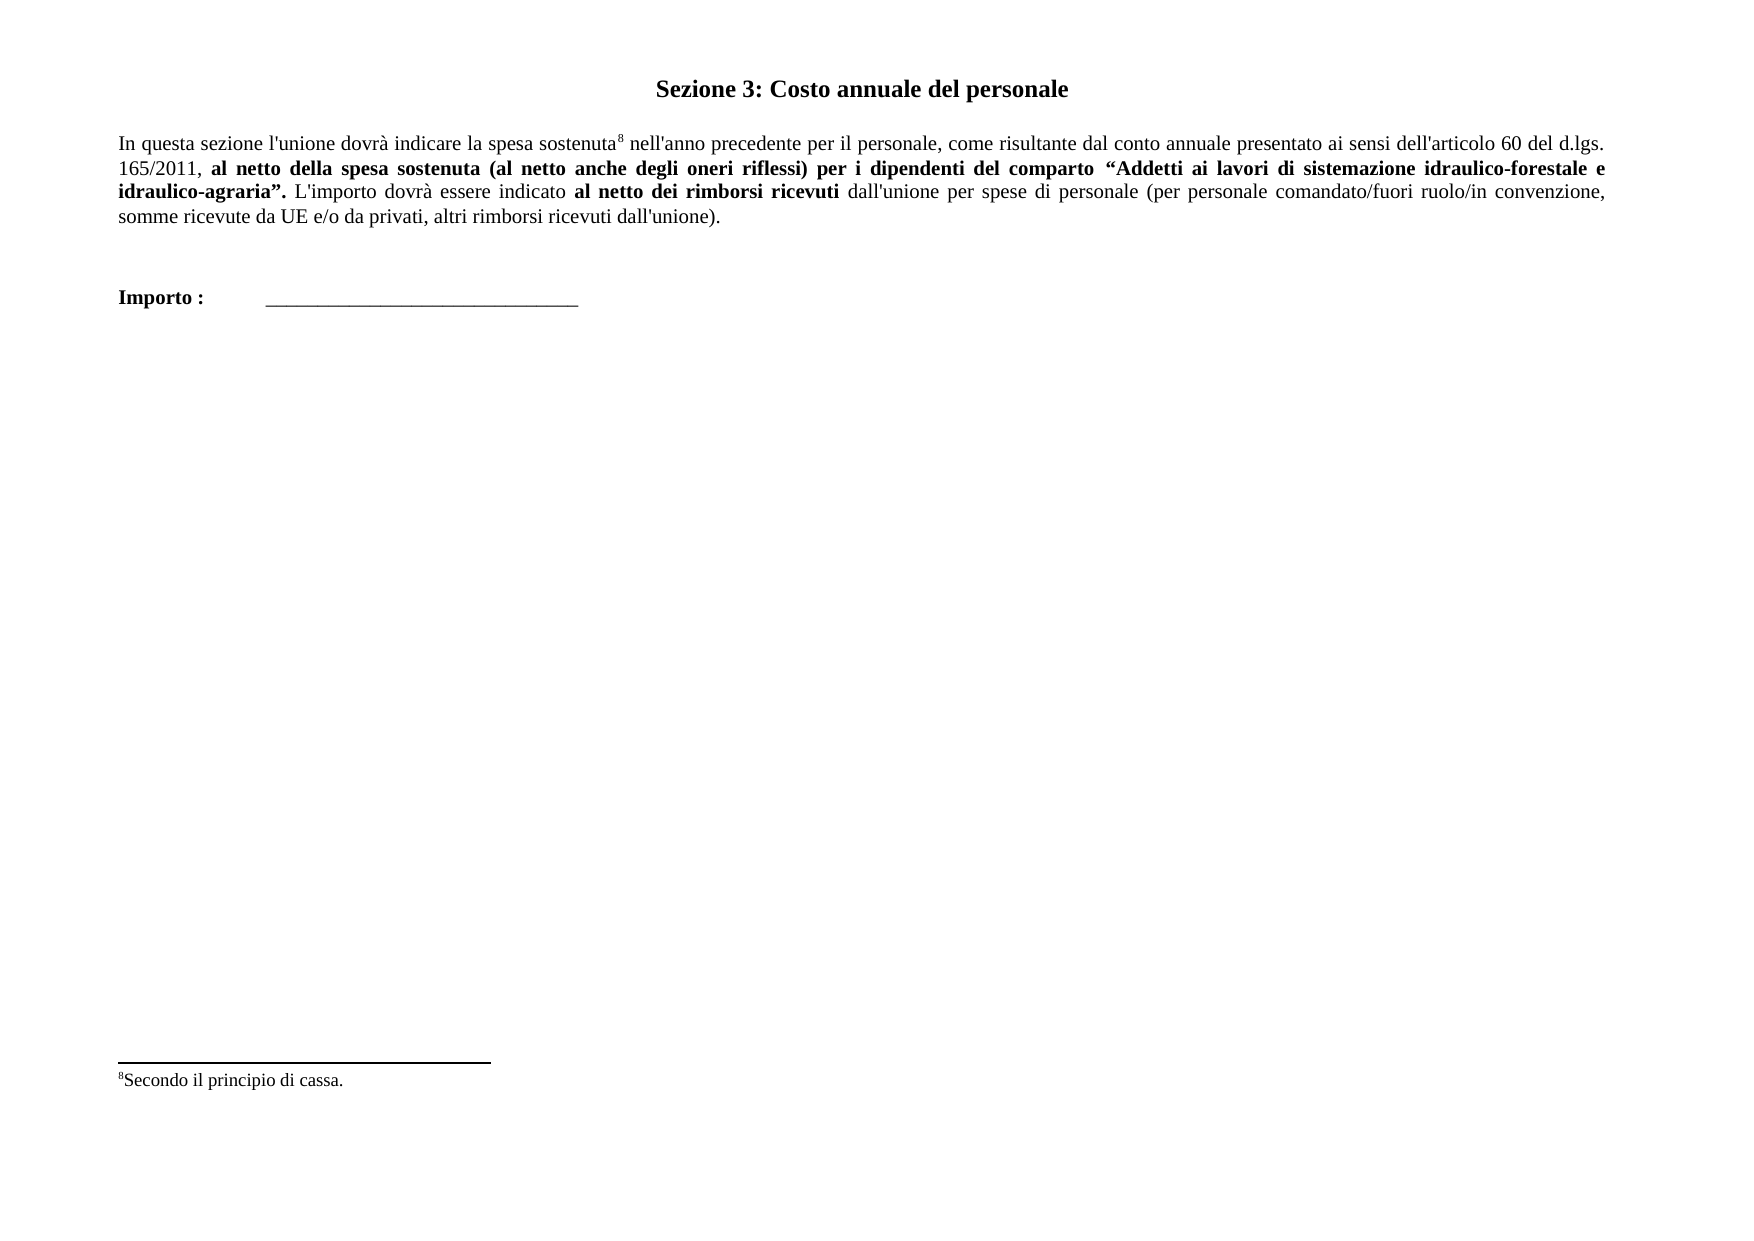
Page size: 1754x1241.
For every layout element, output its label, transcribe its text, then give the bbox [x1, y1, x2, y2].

text Sezione 3: Costo annuale del personale [118, 74, 1606, 103]
text In questa sezione l'unione dovrà indicare la spesa sostenuta nell'anno precedente per il personale, come risultante dal conto annuale presentato ai sensi dell'articolo 60 del d.lgs. 165/2011, al netto della spesa sostenuta (al netto anche degli oneri riflessi) per i dipendenti del comparto “Addetti ai lavori di sistemazione idraulico-forestale e idraulico-agraria”. L'importo dovrà essere indicato al netto dei rimborsi ricevuti dall'unione per spese di personale (per personale comandato/fuori ruolo/in convenzione, somme ricevute da UE e/o da privati, altri rimborsi ricevuti dall'unione). [118, 131, 1606, 228]
text Secondo il principio di cassa. [118, 1069, 1606, 1091]
text Importo : ______________________________ [118, 285, 1606, 309]
